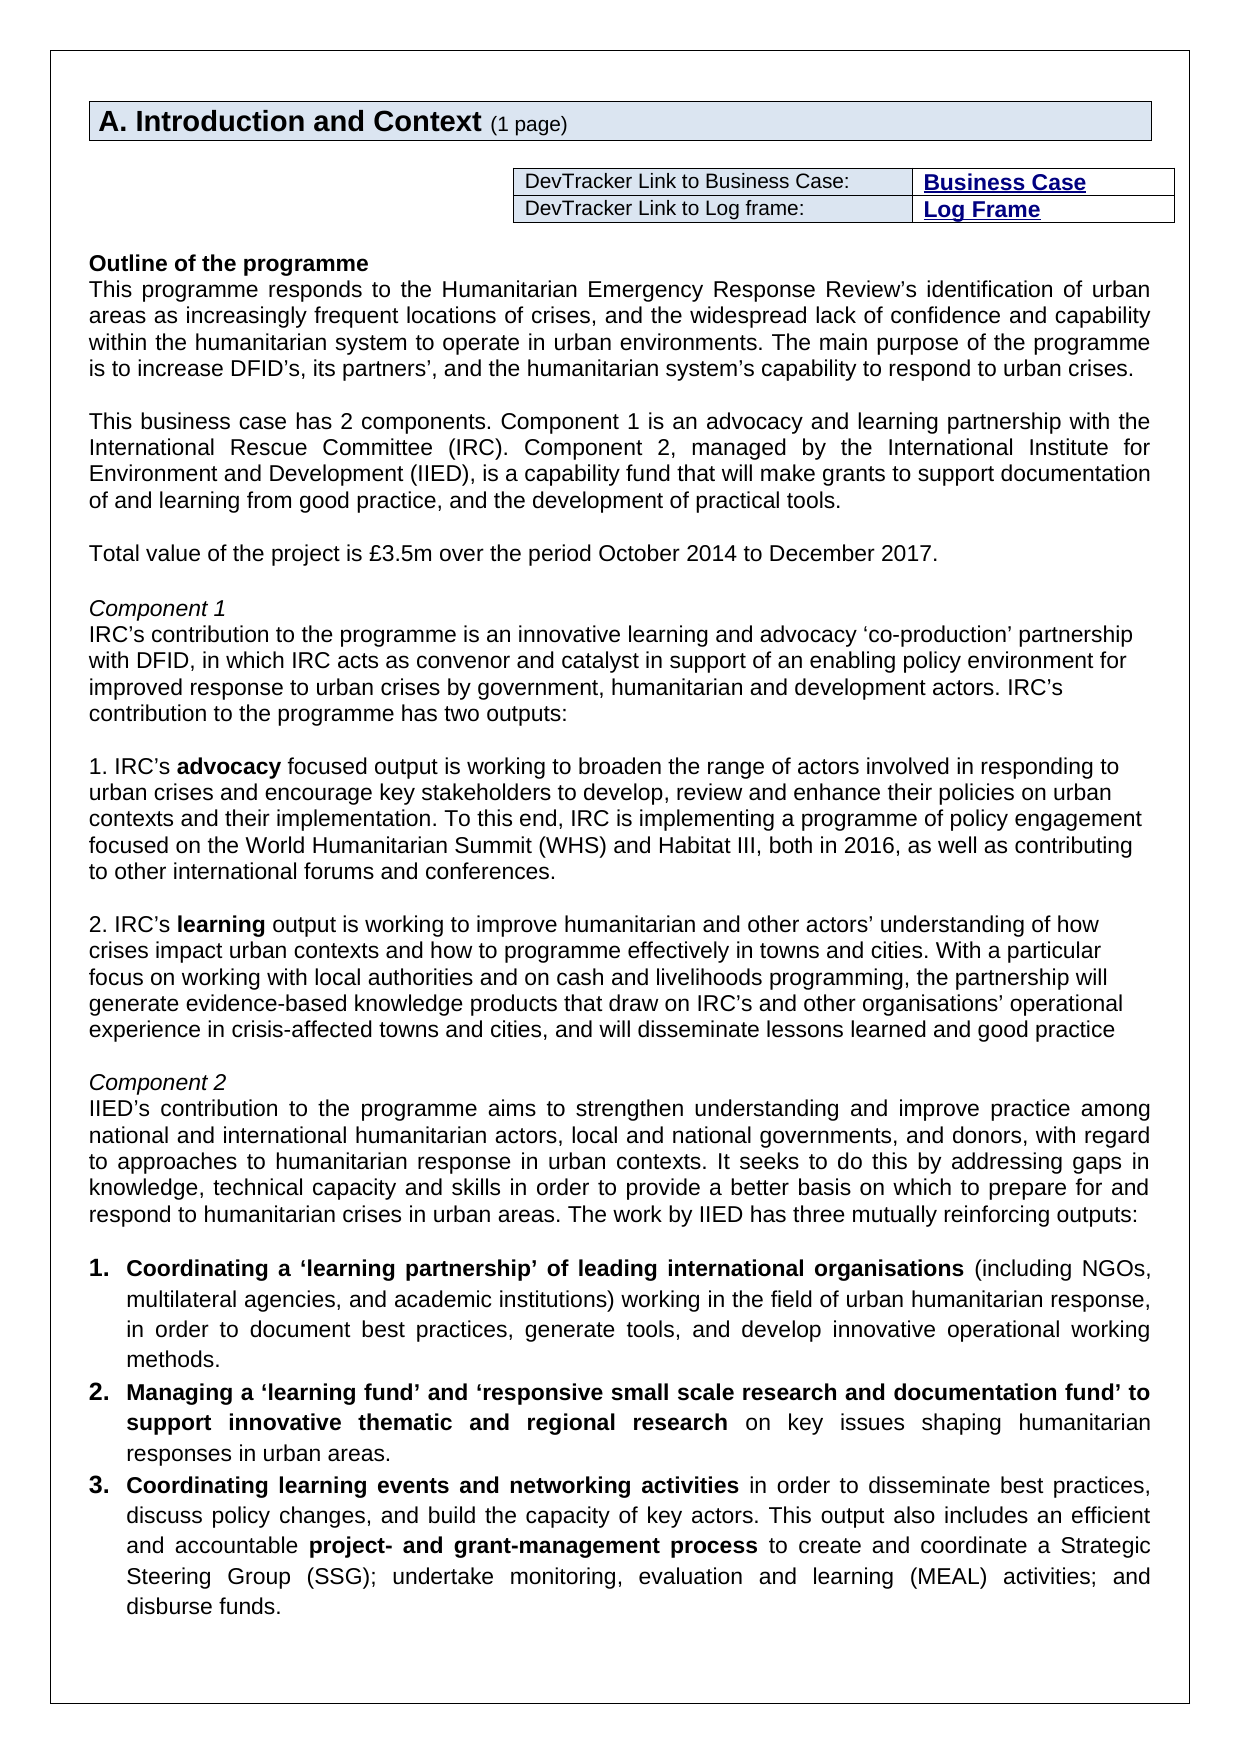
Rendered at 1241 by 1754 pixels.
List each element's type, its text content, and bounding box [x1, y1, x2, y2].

text Component 1 [89, 594, 1152, 621]
list Managing a ‘learning fund’ and ‘responsive small scale research and documentation fund’ to support innovative thematic and regional research on key issues shaping humanitarian responses in urban areas. [89, 1377, 1152, 1466]
text Component 2 [89, 1069, 1152, 1095]
table_header Business Case [913, 169, 1174, 195]
table_header DevTracker Link to Business Case: [514, 169, 912, 195]
text This business case has 2 components. Component 1 is an advocacy and learning partnership with the International Rescue Committee (IRC). Component 2, managed by the International Institute for Environment and Development (IIED), is a capability fund that will make grants to support documentation of and learning from good practice, and the development of practical tools. [89, 408, 1152, 513]
table_cell Log Frame [913, 196, 1174, 222]
text Total value of the project is £3.5m over the period October 2014 to December 2017. [89, 539, 1152, 566]
list Coordinating a ‘learning partnership’ of leading international organisations (including NGOs, multilateral agencies, and academic institutions) working in the field of urban humanitarian response, in order to document best practices, generate tools, and develop innovative operational working methods. [89, 1253, 1152, 1373]
text Outline of the programme [89, 249, 1152, 276]
text This programme responds to the Humanitarian Emergency Response Review’s identification of urban areas as increasingly frequent locations of crises, and the widespread lack of confidence and capability within the humanitarian system to operate in urban environments. The main purpose of the programme is to increase DFID’s, its partners’, and the humanitarian system’s capability to respond to urban crises. [89, 276, 1152, 381]
list Coordinating learning events and networking activities in order to disseminate best practices, discuss policy changes, and build the capacity of key actors. This output also includes an efficient and accountable project- and grant-management process to create and coordinate a Strategic Steering Group (SSG); undertake monitoring, evaluation and learning (MEAL) activities; and disburse funds. [89, 1470, 1152, 1619]
list IRC’s contribution to the programme is an innovative learning and advocacy ‘co-production’ partnership with DFID, in which IRC acts as convenor and catalyst in support of an enabling policy environment for improved response to urban crises by government, humanitarian and development actors. IRC’s contribution to the programme has two outputs: [89, 621, 1152, 726]
table_cell DevTracker Link to Log frame: [514, 196, 912, 222]
text IIED’s contribution to the programme aims to strengthen understanding and improve practice among national and international humanitarian actors, local and national governments, and donors, with regard to approaches to humanitarian response in urban contexts. It seeks to do this by addressing gaps in knowledge, technical capacity and skills in order to provide a better basis on which to prepare for and respond to humanitarian crises in urban areas. The work by IIED has three mutually reinforcing outputs: [89, 1095, 1152, 1227]
list 2. IRC’s learning output is working to improve humanitarian and other actors’ understanding of how crises impact urban contexts and how to programme effectively in towns and cities. With a particular focus on working with local authorities and on cash and livelihoods programming, the partnership will generate evidence-based knowledge products that draw on IRC’s and other organisations’ operational experience in crisis-affected towns and cities, and will disseminate lessons learned and good practice [89, 911, 1152, 1043]
list 1. IRC’s advocacy focused output is working to broaden the range of actors involved in responding to urban crises and encourage key stakeholders to develop, review and enhance their policies on urban contexts and their implementation. To this end, IRC is implementing a programme of policy engagement focused on the World Humanitarian Summit (WHS) and Habitat III, both in 2016, as well as contributing to other international forums and conferences. [89, 753, 1152, 884]
text A. Introduction and Context (1 page) [90, 102, 1151, 140]
